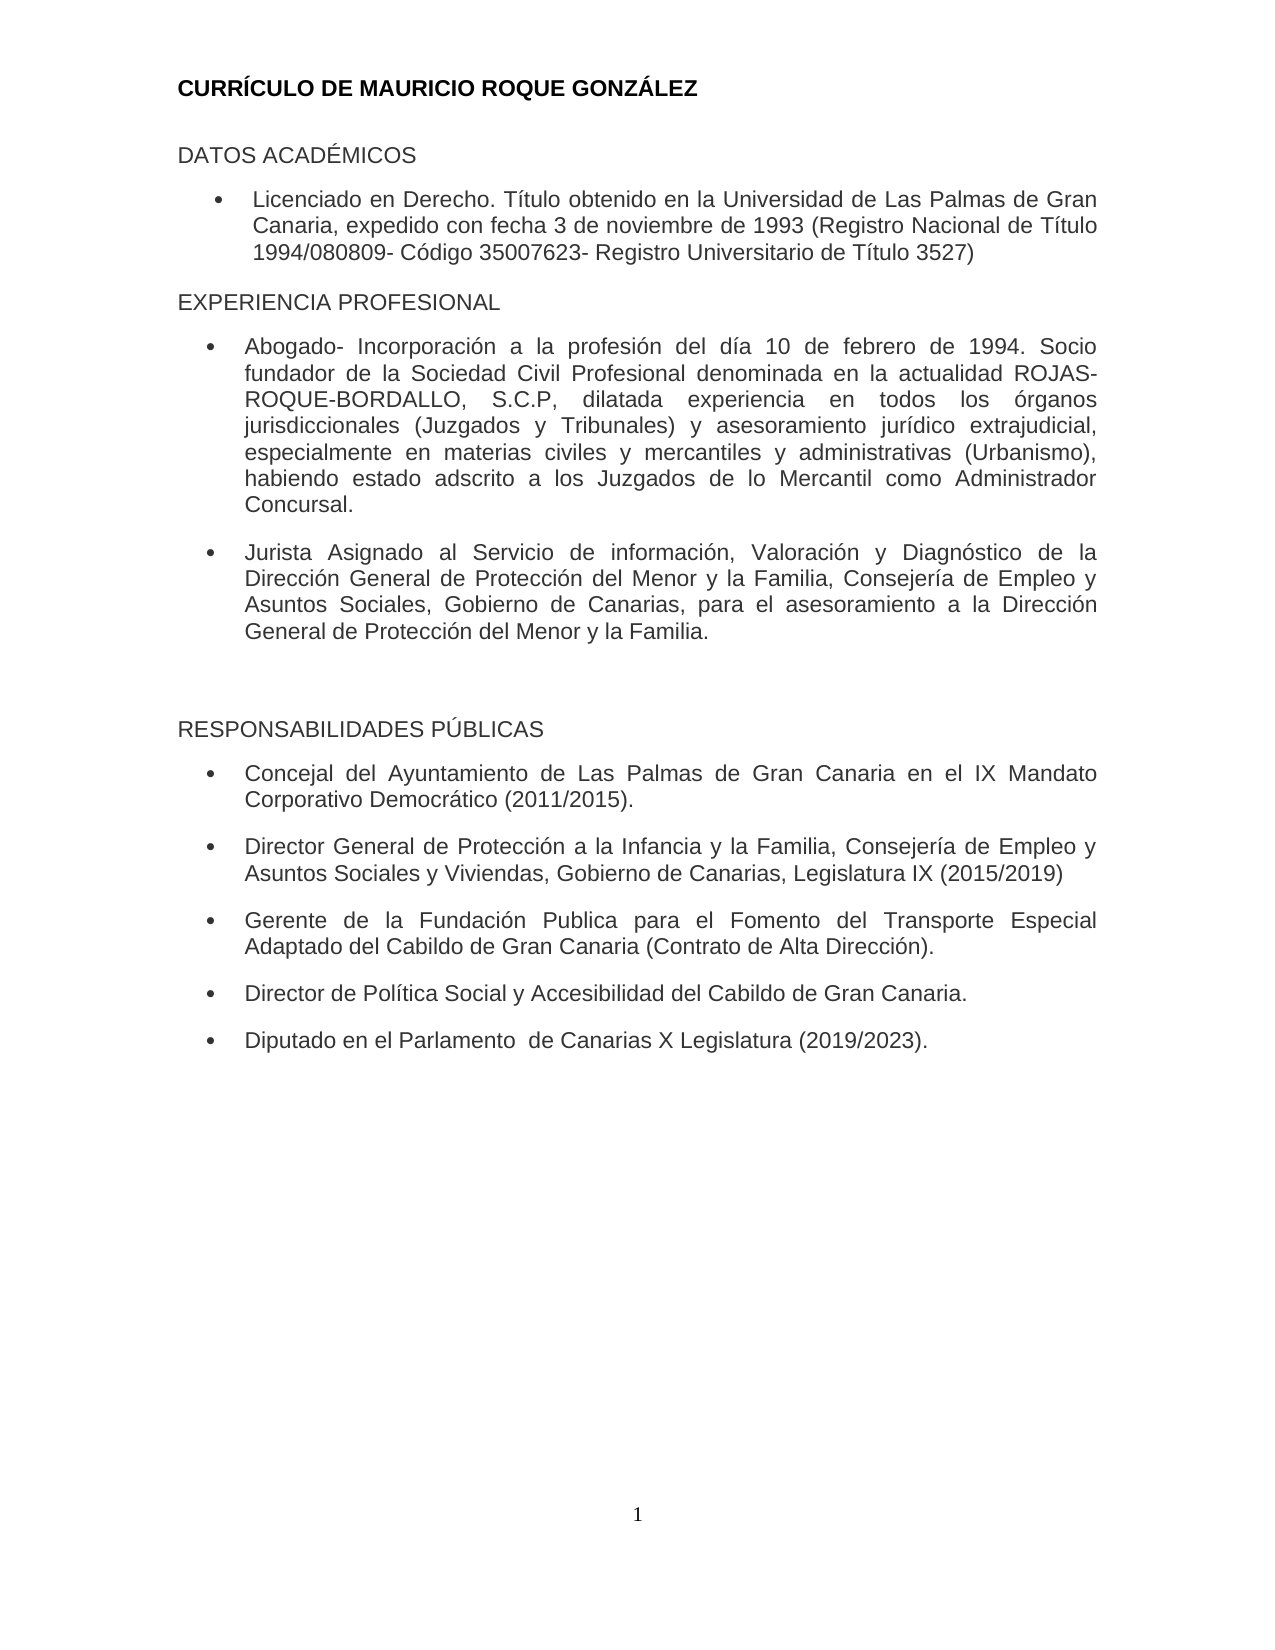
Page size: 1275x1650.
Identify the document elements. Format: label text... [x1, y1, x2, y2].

list Jurista Asignado al Servicio de información, Valoración y Diagnóstico de la Dirección General de Protección del Menor y la Familia, Consejería de Empleo y Asuntos Sociales, Gobierno de Canarias, para el asesoramiento a la Dirección General de Protección del Menor y la Familia. [207, 538, 1098, 644]
subtitle RESPONSABILIDADES PÚBLICAS [177, 716, 1098, 742]
list Director General de Protección a la Infancia y la Familia, Consejería de Empleo y Asuntos Sociales y Viviendas, Gobierno de Canarias, Legislatura IX (2015/2019) [207, 833, 1098, 886]
subtitle EXPERIENCIA PROFESIONAL [177, 289, 1098, 316]
text CURRÍCULO DE MAURICIO ROQUE GONZÁLEZ [177, 75, 1098, 101]
subtitle DATOS ACADÉMICOS [177, 142, 1098, 168]
list Director de Política Social y Accesibilidad del Cabildo de Gran Canaria. [207, 980, 1098, 1007]
list Licenciado en Derecho. Título obtenido en la Universidad de Las Palmas de Gran Canaria, expedido con fecha 3 de noviembre de 1993 (Registro Nacional de Título 1994/080809- Código 35007623- Registro Universitario de Título 3527) [215, 186, 1098, 265]
list Diputado en el Parlamento de Canarias X Legislatura (2019/2023). [207, 1027, 1098, 1054]
list Gerente de la Fundación Publica para el Fomento del Transporte Especial Adaptado del Cabildo de Gran Canaria (Contrato de Alta Dirección). [207, 907, 1098, 959]
list Concejal del Ayuntamiento de Las Palmas de Gran Canaria en el IX Mandato Corporativo Democrático (2011/2015). [207, 759, 1098, 812]
list Abogado- Incorporación a la profesión del día 10 de febrero de 1994. Socio fundador de la Sociedad Civil Profesional denominada en la actualidad ROJAS-ROQUE-BORDALLO, S.C.P, dilatada experiencia en todos los órganos jurisdiccionales (Juzgados y Tribunales) y asesoramiento jurídico extrajudicial, especialmente en materias civiles y mercantiles y administrativas (Urbanismo), habiendo estado adscrito a los Juzgados de lo Mercantil como Administrador Concursal. [207, 333, 1098, 518]
